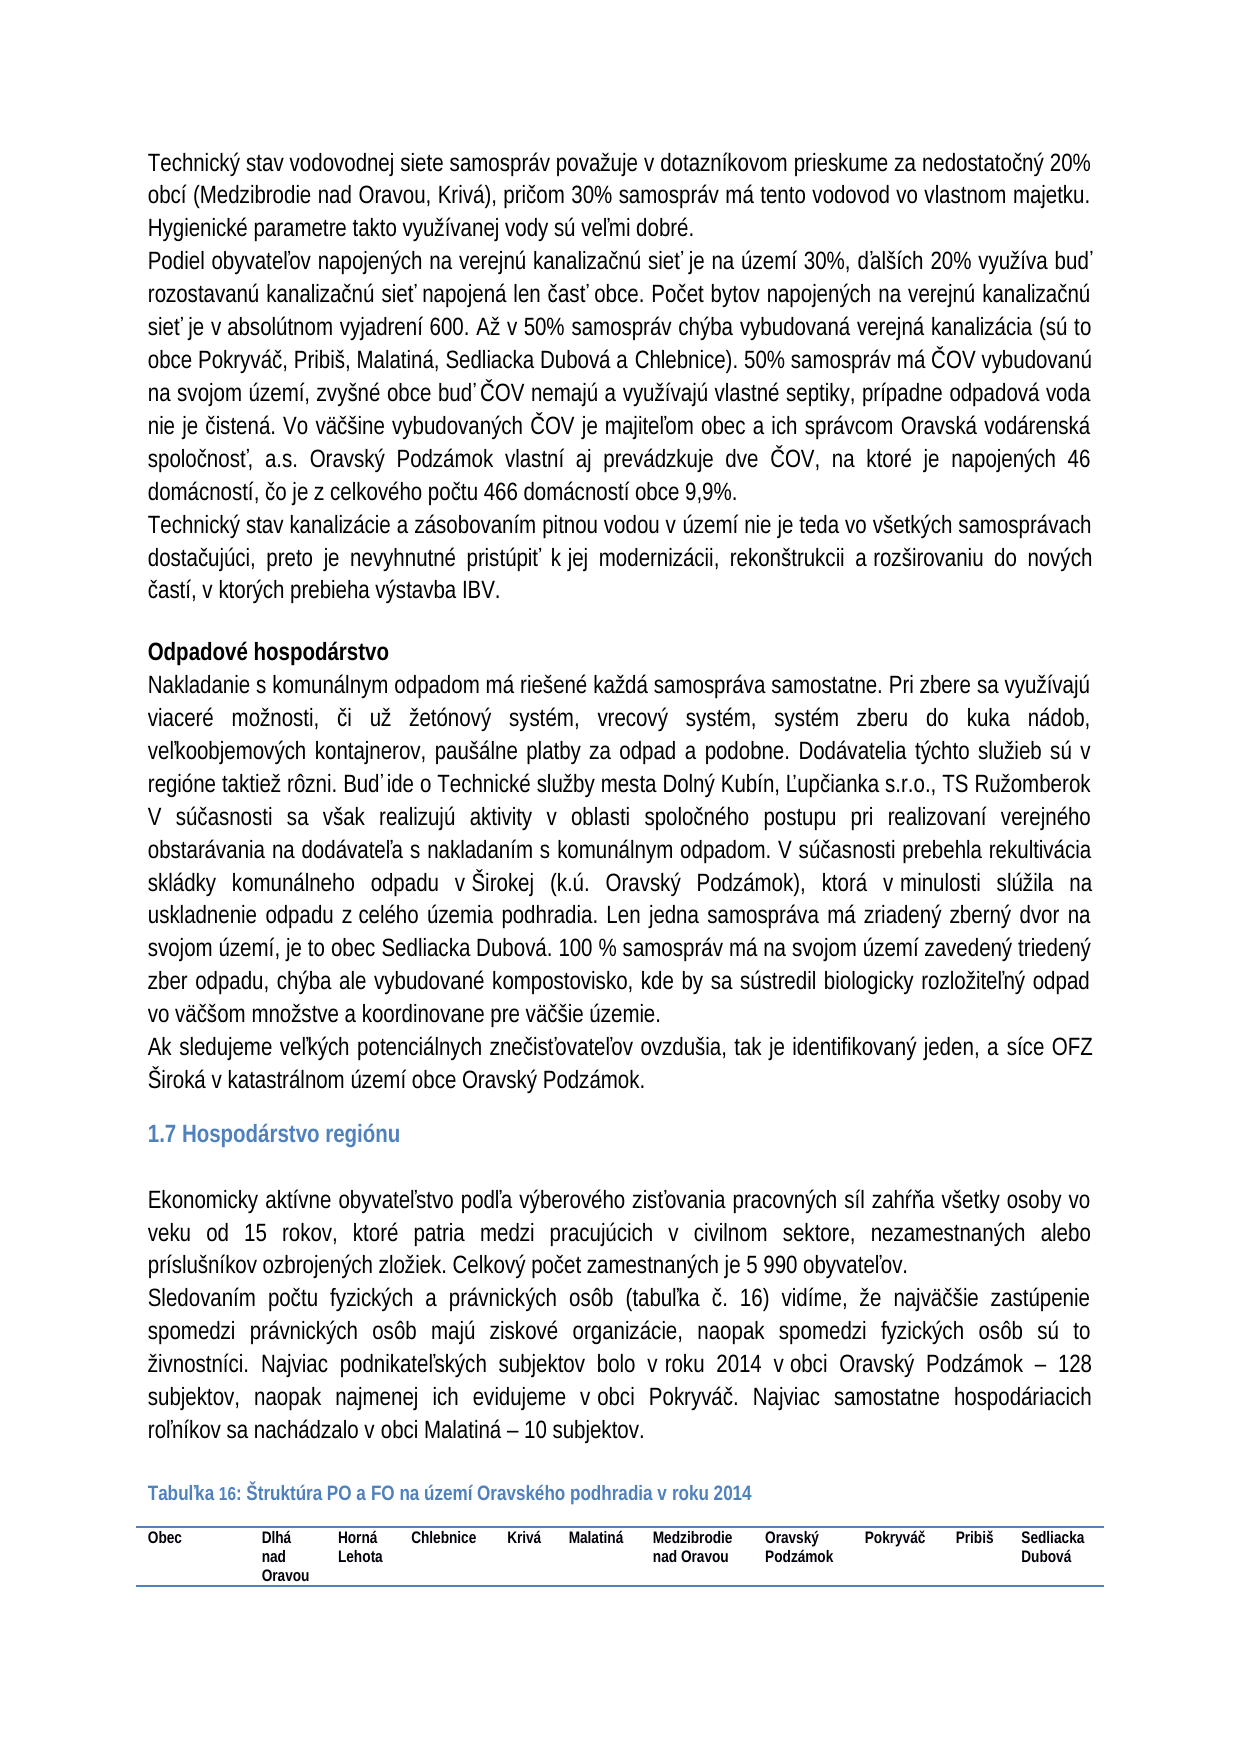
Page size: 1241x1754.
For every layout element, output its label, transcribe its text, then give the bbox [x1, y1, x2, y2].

table_header Chlebnice [400, 1528, 496, 1585]
text Podiel obyvateľov napojených na verejnú kanalizačnú sieť je na území 30%, ďalších 20% využíva buď rozostavanú kanalizačnú sieť napojená len časť obce. Počet bytov napojených na verejnú kanalizačnú sieť je v absolútnom vyjadrení 600. Až v 50% samospráv chýba vybudovaná verejná kanalizácia (sú to obce Pokryváč, Pribiš, Malatiná, Sedliacka Dubová a Chlebnice). 50% samospráv má ČOV vybudovanú na svojom území, zvyšné obce buď ČOV nemajú a využívajú vlastné septiky, prípadne odpadová voda nie je čistená. Vo väčšine vybudovaných ČOV je majiteľom obec a ich správcom Oravská vodárenská spoločnosť, a.s. Oravský Podzámok vlastní aj prevádzkuje dve ČOV, na ktoré je napojených 46 domácností, čo je z celkového počtu 466 domácností obce 9,9%. [148, 246, 1093, 505]
text Sledovaním počtu fyzických a právnických osôb (tabuľka č. 16) vidíme, že najväčšie zastúpenie spomedzi právnických osôb majú ziskové organizácie, naopak spomedzi fyzických osôb sú to živnostníci. Najviac podnikateľských subjektov bolo v roku 2014 v obci Oravský Podzámok – 128 subjektov, naopak najmenej ich evidujeme v obci Pokryváč. Najviac samostatne hospodáriacich roľníkov sa nachádzalo v obci Malatiná – 10 subjektov. [148, 1283, 1093, 1444]
text Tabuľka 16: Štruktúra PO a FO na území Oravského podhradia v roku 2014 [148, 1481, 1093, 1505]
text Nakladanie s komunálnym odpadom má riešené každá samospráva samostatne. Pri zbere sa využívajú viaceré možnosti, či už žetónový systém, vrecový systém, systém zberu do kuka nádob, veľkoobjemových kontajnerov, paušálne platby za odpad a podobne. Dodávatelia týchto služieb sú v regióne taktiež rôzni. Buď ide o Technické služby mesta Dolný Kubín, Ľupčianka s.r.o., TS Ružomberok V súčasnosti sa však realizujú aktivity v oblasti spoločného postupu pri realizovaní verejného obstarávania na dodávateľa s nakladaním s komunálnym odpadom. V súčasnosti prebehla rekultivácia skládky komunálneho odpadu v Širokej (k.ú. Oravský Podzámok), ktorá v minulosti slúžila na uskladnenie odpadu z celého územia podhradia. Len jedna samospráva má zriadený zberný dvor na svojom území, je to obec Sedliacka Dubová. 100 % samospráv má na svojom území zavedený triedený zber odpadu, chýba ale vybudované kompostovisko, kde by sa sústredil biologicky rozložiteľný odpad vo väčšom množstve a koordinovane pre väčšie územie. [148, 670, 1093, 1028]
text Technický stav kanalizácie a zásobovaním pitnou vodou v území nie je teda vo všetkých samosprávach dostačujúci, preto je nevyhnutné pristúpiť k jej modernizácii, rekonštrukcii a rozširovaniu do nových častí, v ktorých prebieha výstavba IBV. [148, 510, 1093, 604]
table_header Krivá [496, 1528, 557, 1585]
table_header Horná Lehota [327, 1528, 400, 1585]
subtitle 1.7 Hospodárstvo regiónu [148, 1119, 1093, 1147]
table_header Pribiš [944, 1528, 1010, 1585]
table_header Medzibrodie nad Oravou [641, 1528, 754, 1585]
text Ak sledujeme veľkých potenciálnych znečisťovateľov ovzdušia, tak je identifikovaný jeden, a síce OFZ Široká v katastrálnom území obce Oravský Podzámok. [148, 1032, 1093, 1094]
text Odpadové hospodárstvo [148, 637, 1093, 666]
table_header Sedliacka Dubová [1010, 1528, 1104, 1585]
text Technický stav vodovodnej siete samospráv považuje v dotazníkovom prieskume za nedostatočný 20% obcí (Medzibrodie nad Oravou, Krivá), pričom 30% samospráv má tento vodovod vo vlastnom majetku. Hygienické parametre takto využívanej vody sú veľmi dobré. [148, 148, 1093, 242]
table_header Pokryváč [853, 1528, 944, 1585]
table_header Obec [136, 1528, 250, 1585]
text Ekonomicky aktívne obyvateľstvo podľa výberového zisťovania pracovných síl zahŕňa všetky osoby vo veku od 15 rokov, ktoré patria medzi pracujúcich v civilnom sektore, nezamestnaných alebo príslušníkov ozbrojených zložiek. Celkový počet zamestnaných je 5 990 obyvateľov. [148, 1184, 1093, 1279]
table_header Malatiná [557, 1528, 641, 1585]
table_header Dlhá nad Oravou [250, 1528, 327, 1585]
table_header Oravský Podzámok [754, 1528, 853, 1585]
